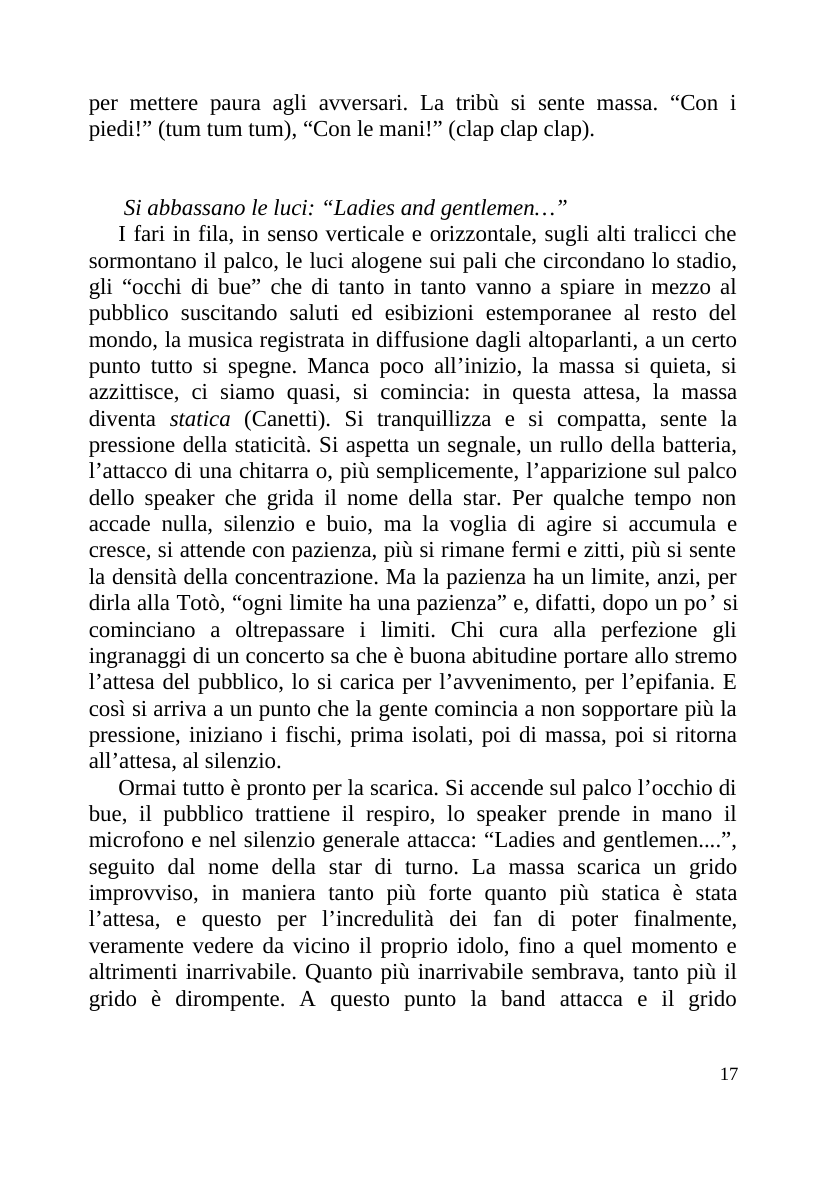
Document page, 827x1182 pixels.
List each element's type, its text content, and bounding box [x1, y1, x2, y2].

text Ormai tutto è pronto per la scarica. Si accende sul palco l’occhio di bue, il pubblico trattiene il respiro, lo speaker prende in mano il microfono e nel silenzio generale attacca: “Ladies and gentlemen....”, seguito dal nome della star di turno. La massa scarica un grido improvviso, in maniera tanto più forte quanto più statica è stata l’attesa, e questo per l’incredulità dei fan di poter finalmente, veramente vedere da vicino il proprio idolo, fino a quel momento e altrimenti inarrivabile. Quanto più inarrivabile sembrava, tanto più il grido è dirompente. A questo punto la band attacca e il grido [88, 774, 738, 1011]
text I fari in fila, in senso verticale e orizzontale, sugli alti tralicci che sormontano il palco, le luci alogene sui pali che circondano lo stadio, gli “occhi di bue” che di tanto in tanto vanno a spiare in mezzo al pubblico suscitando saluti ed esibizioni estemporanee al resto del mondo, la musica registrata in diffusione dagli altoparlanti, a un certo punto tutto si spegne. Manca poco all’inizio, la massa si quieta, si azzittisce, ci siamo quasi, si comincia: in questa attesa, la massa diventa statica (Canetti). Si tranquillizza e si compatta, sente la pressione della staticità. Si aspetta un segnale, un rullo della batteria, l’attacco di una chitarra o, più semplicemente, l’apparizione sul palco dello speaker che grida il nome della star. Per qualche tempo non accade nulla, silenzio e buio, ma la voglia di agire si accumula e cresce, si attende con pazienza, più si rimane fermi e zitti, più si sente la densità della concentrazione. Ma la pazienza ha un limite, anzi, per dirla alla Totò, “ogni limite ha una pazienza” e, difatti, dopo un po’ si cominciano a oltrepassare i limiti. Chi cura alla perfezione gli ingranaggi di un concerto sa che è buona abitudine portare allo stremo l’attesa del pubblico, lo si carica per l’avvenimento, per l’epifania. E così si arriva a un punto che la gente comincia a non sopportare più la pressione, iniziano i fischi, prima isolati, poi di massa, poi si ritorna all’attesa, al silenzio. [88, 220, 738, 774]
text Si abbassano le luci: “Ladies and gentlemen…” [88, 194, 738, 220]
text per mettere paura agli avversari. La tribù si sente massa. “Con i piedi!” (tum tum tum), “Con le mani!” (clap clap clap). [88, 88, 738, 141]
